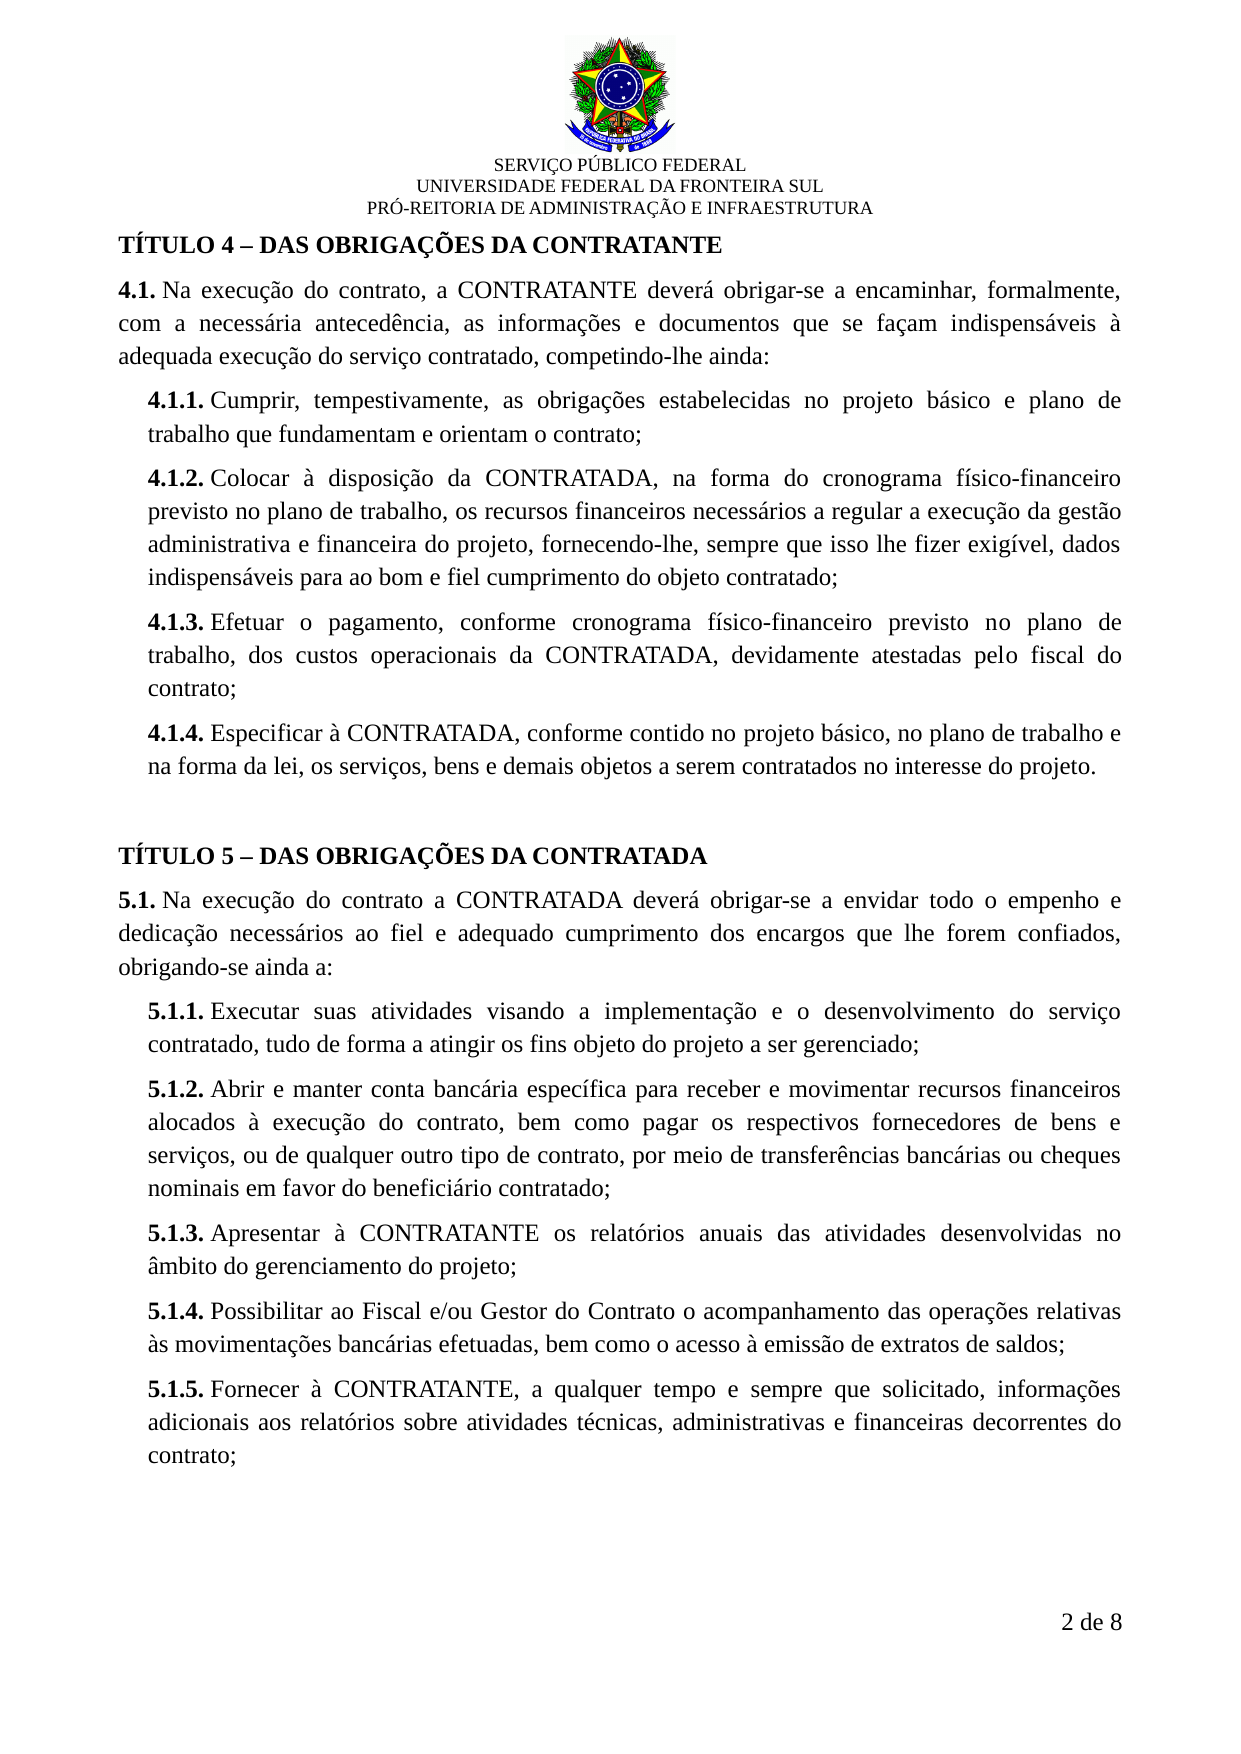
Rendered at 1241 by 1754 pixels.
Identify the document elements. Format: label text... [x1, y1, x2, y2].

list Possibilitar ao Fiscal e/ou Gestor do Contrato o acompanhamento das operações relativas às movimentações bancárias efetuadas, bem como o acesso à emissão de extratos de saldos; [148, 1296, 1122, 1358]
list DAS OBRIGAÇÕES DA CONTRATANTE [118, 230, 1122, 259]
list Colocar à disposição da CONTRATADA, na forma do cronograma físico-financeiro previsto no plano de trabalho, os recursos financeiros necessários a regular a execução da gestão administrativa e financeira do projeto, fornecendo-lhe, sempre que isso lhe fizer exigível, dados indispensáveis para ao bom e fiel cumprimento do objeto contratado; [148, 463, 1122, 591]
list Abrir e manter conta bancária específica para receber e movimentar recursos financeiros alocados à execução do contrato, bem como pagar os respectivos fornecedores de bens e serviços, ou de qualquer outro tipo de contrato, por meio de transferências bancárias ou cheques nominais em favor do beneficiário contratado; [148, 1074, 1122, 1202]
list Fornecer à CONTRATANTE, a qualquer tempo e sempre que solicitado, informações adicionais aos relatórios sobre atividades técnicas, administrativas e financeiras decorrentes do contrato; [148, 1374, 1122, 1468]
picture [564, 35, 676, 154]
list Executar suas atividades visando a implementação e o desenvolvimento do serviço contratado, tudo de forma a atingir os fins objeto do projeto a ser gerenciado; [148, 996, 1122, 1058]
list Na execução do contrato a CONTRATADA deverá obrigar-se a envidar todo o empenho e dedicação necessários ao fiel e adequado cumprimento dos encargos que lhe forem confiados, obrigando-se ainda a: [118, 886, 1122, 980]
list Na execução do contrato, a CONTRATANTE deverá obrigar-se a encaminhar, formalmente, com a necessária antecedência, as informações e documentos que se façam indispensáveis à adequada execução do serviço contratado, competindo-lhe ainda: [118, 275, 1122, 369]
list Efetuar o pagamento, conforme cronograma físico-financeiro previsto no plano de trabalho, dos custos operacionais da CONTRATADA, devidamente atestadas pelo fiscal do contrato; [148, 607, 1122, 702]
list Apresentar à CONTRATANTE os relatórios anuais das atividades desenvolvidas no âmbito do gerenciamento do projeto; [148, 1218, 1122, 1280]
list Especificar à CONTRATADA, conforme contido no projeto básico, no plano de trabalho e na forma da lei, os serviços, bens e demais objetos a serem contratados no interesse do projeto. [148, 718, 1122, 780]
list Cumprir, tempestivamente, as obrigações estabelecidas no projeto básico e plano de trabalho que fundamentam e orientam o contrato; [148, 386, 1122, 447]
list DAS OBRIGAÇÕES DA CONTRATADA [118, 841, 1122, 869]
